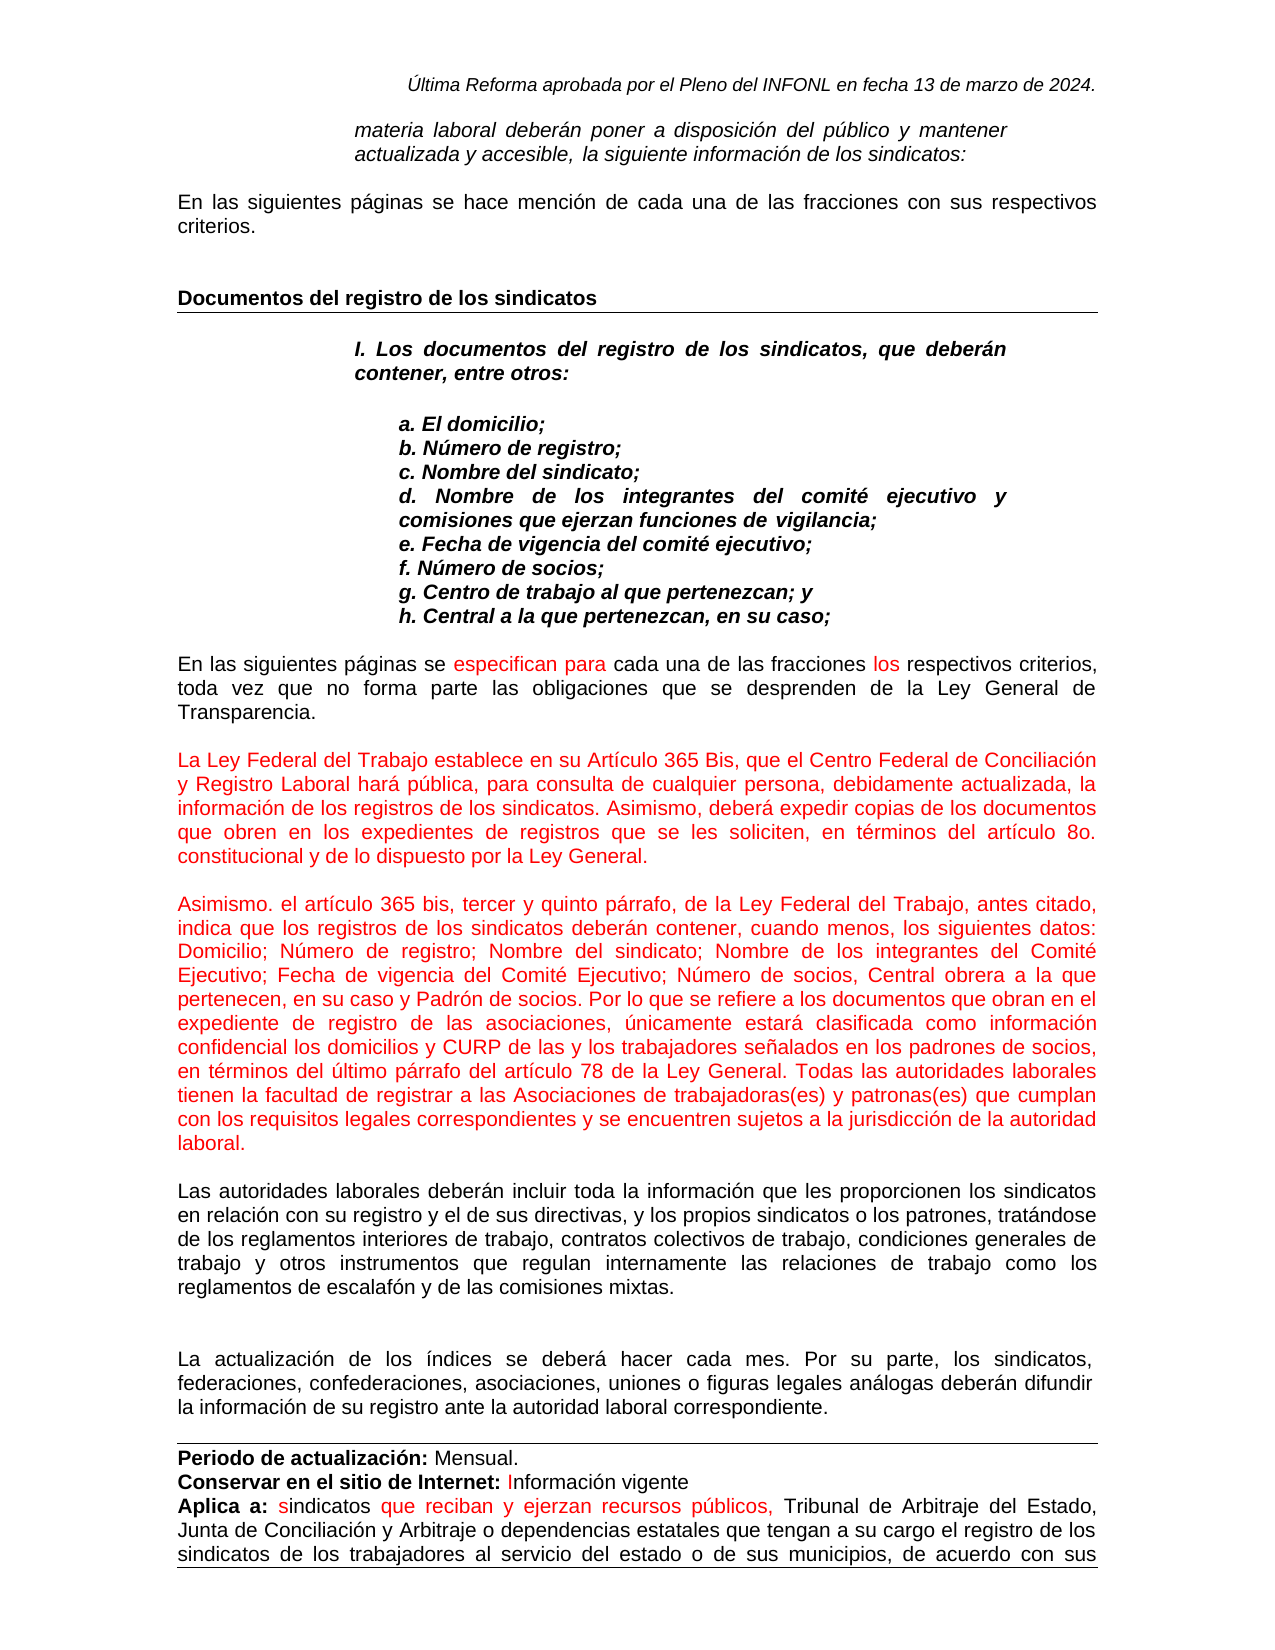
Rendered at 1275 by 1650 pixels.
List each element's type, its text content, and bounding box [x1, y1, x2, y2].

text h. Central a la que pertenezcan, en su caso; [398, 604, 1009, 628]
text Documentos del registro de los sindicatos [177, 286, 1098, 312]
text Conservar en el sitio de Internet: Información vigente [177, 1469, 1098, 1490]
text I. Los documentos del registro de los sindicatos, que deberán contener, entre otros: [354, 337, 1009, 385]
text Periodo de actualización: Mensual. [177, 1444, 1098, 1469]
text d. Nombre de los integrantes del comité ejecutivo y comisiones que ejerzan funciones de vigilancia; [398, 484, 1009, 532]
text Aplica a: sindicatos que reciban y ejerzan recursos públicos, Tribunal de Arbitraje del Estado, Junta de Conciliación y Arbitraje o dependencias estatales que tengan a su cargo el registro de los sindicatos de los trabajadores al servicio del estado o de sus municipios, de acuerdo con sus [177, 1490, 1098, 1567]
text e. Fecha de vigencia del comité ejecutivo; [398, 532, 1009, 556]
text La Ley Federal del Trabajo establece en su Artículo 365 Bis, que el Centro Federal de Conciliación y Registro Laboral hará pública, para consulta de cualquier persona, debidamente actualizada, la información de los registros de los sindicatos. Asimismo, deberá expedir copias de los documentos que obren en los expedientes de registros que se les soliciten, en términos del artículo 8o. constitucional y de lo dispuesto por la Ley General. [177, 748, 1098, 867]
text materia laboral deberán poner a disposición del público y mantener actualizada y accesible, la siguiente información de los sindicatos: [354, 118, 1009, 166]
text b. Número de registro; [398, 436, 1009, 460]
text En las siguientes páginas se hace mención de cada una de las fracciones con sus respectivos criterios. [177, 190, 1098, 238]
text La actualización de los índices se deberá hacer cada mes. Por su parte, los sindicatos, federaciones, confederaciones, asociaciones, uniones o figuras legales análogas deberán difundir la información de su registro ante la autoridad laboral correspondiente. [177, 1347, 1094, 1418]
text c. Nombre del sindicato; [398, 460, 1009, 484]
text En las siguientes páginas se especifican para cada una de las fracciones los respectivos criterios, toda vez que no forma parte las obligaciones que se desprenden de la Ley General de Transparencia. [177, 652, 1098, 724]
text Las autoridades laborales deberán incluir toda la información que les proporcionen los sindicatos en relación con su registro y el de sus directivas, y los propios sindicatos o los patrones, tratándose de los reglamentos interiores de trabajo, contratos colectivos de trabajo, condiciones generales de trabajo y otros instrumentos que regulan internamente las relaciones de trabajo como los reglamentos de escalafón y de las comisiones mixtas. [177, 1179, 1098, 1299]
text f. Número de socios; [398, 556, 1009, 580]
text g. Centro de trabajo al que pertenezcan; y [398, 580, 1009, 604]
text a. El domicilio; [398, 412, 1009, 436]
text Asimismo. el artículo 365 bis, tercer y quinto párrafo, de la Ley Federal del Trabajo, antes citado, indica que los registros de los sindicatos deberán contener, cuando menos, los siguientes datos: Domicilio; Número de registro; Nombre del sindicato; Nombre de los integrantes del Comité Ejecutivo; Fecha de vigencia del Comité Ejecutivo; Número de socios, Central obrera a la que pertenecen, en su caso y Padrón de socios. Por lo que se refiere a los documentos que obran en el expediente de registro de las asociaciones, únicamente estará clasificada como información confidencial los domicilios y CURP de las y los trabajadores señalados en los padrones de socios, en términos del último párrafo del artículo 78 de la Ley General. Todas las autoridades laborales tienen la facultad de registrar a las Asociaciones de trabajadoras(es) y patronas(es) que cumplan con los requisitos legales correspondientes y se encuentren sujetos a la jurisdicción de la autoridad laboral. [177, 891, 1098, 1155]
